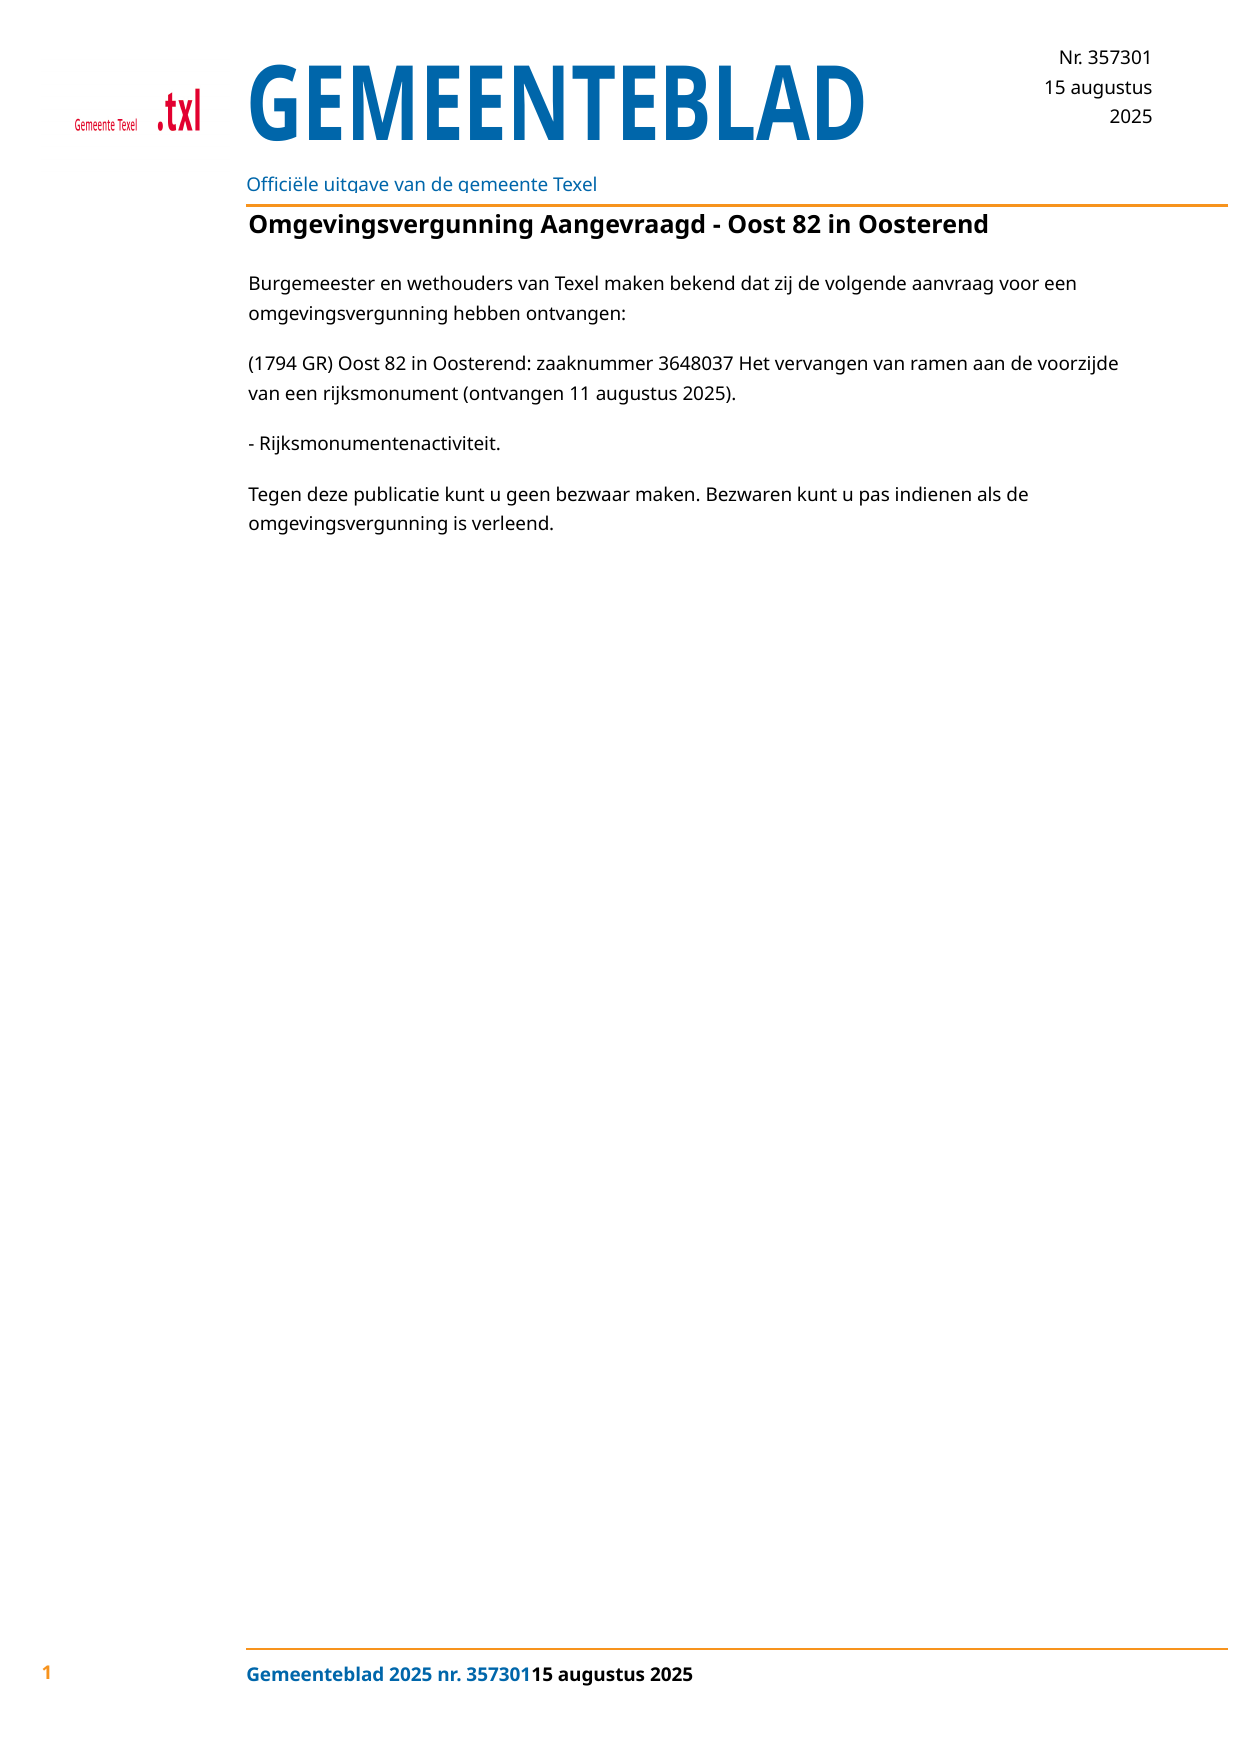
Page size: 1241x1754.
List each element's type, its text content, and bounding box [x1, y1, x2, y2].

picture [41, 47, 231, 172]
text (1794 GR) Oost 82 in Oosterend: zaaknummer 3648037 Het vervangen van ramen aan de voorzijde van een rijksmonument (ontvangen 11 augustus 2025). [248, 350, 1152, 406]
text - Rijksmonumentenactiviteit. [248, 430, 1152, 456]
text Burgemeester en wethouders van Texel maken bekend dat zij de volgende aanvraag voor een omgevingsvergunning hebben ontvangen: [248, 270, 1152, 326]
text Omgevingsvergunning Aangevraagd - Oost 82 in Oosterend [248, 207, 1152, 241]
text Tegen deze publicatie kunt u geen bezwaar maken. Bezwaren kunt u pas indienen als de omgevingsvergunning is verleend. [248, 481, 1152, 536]
